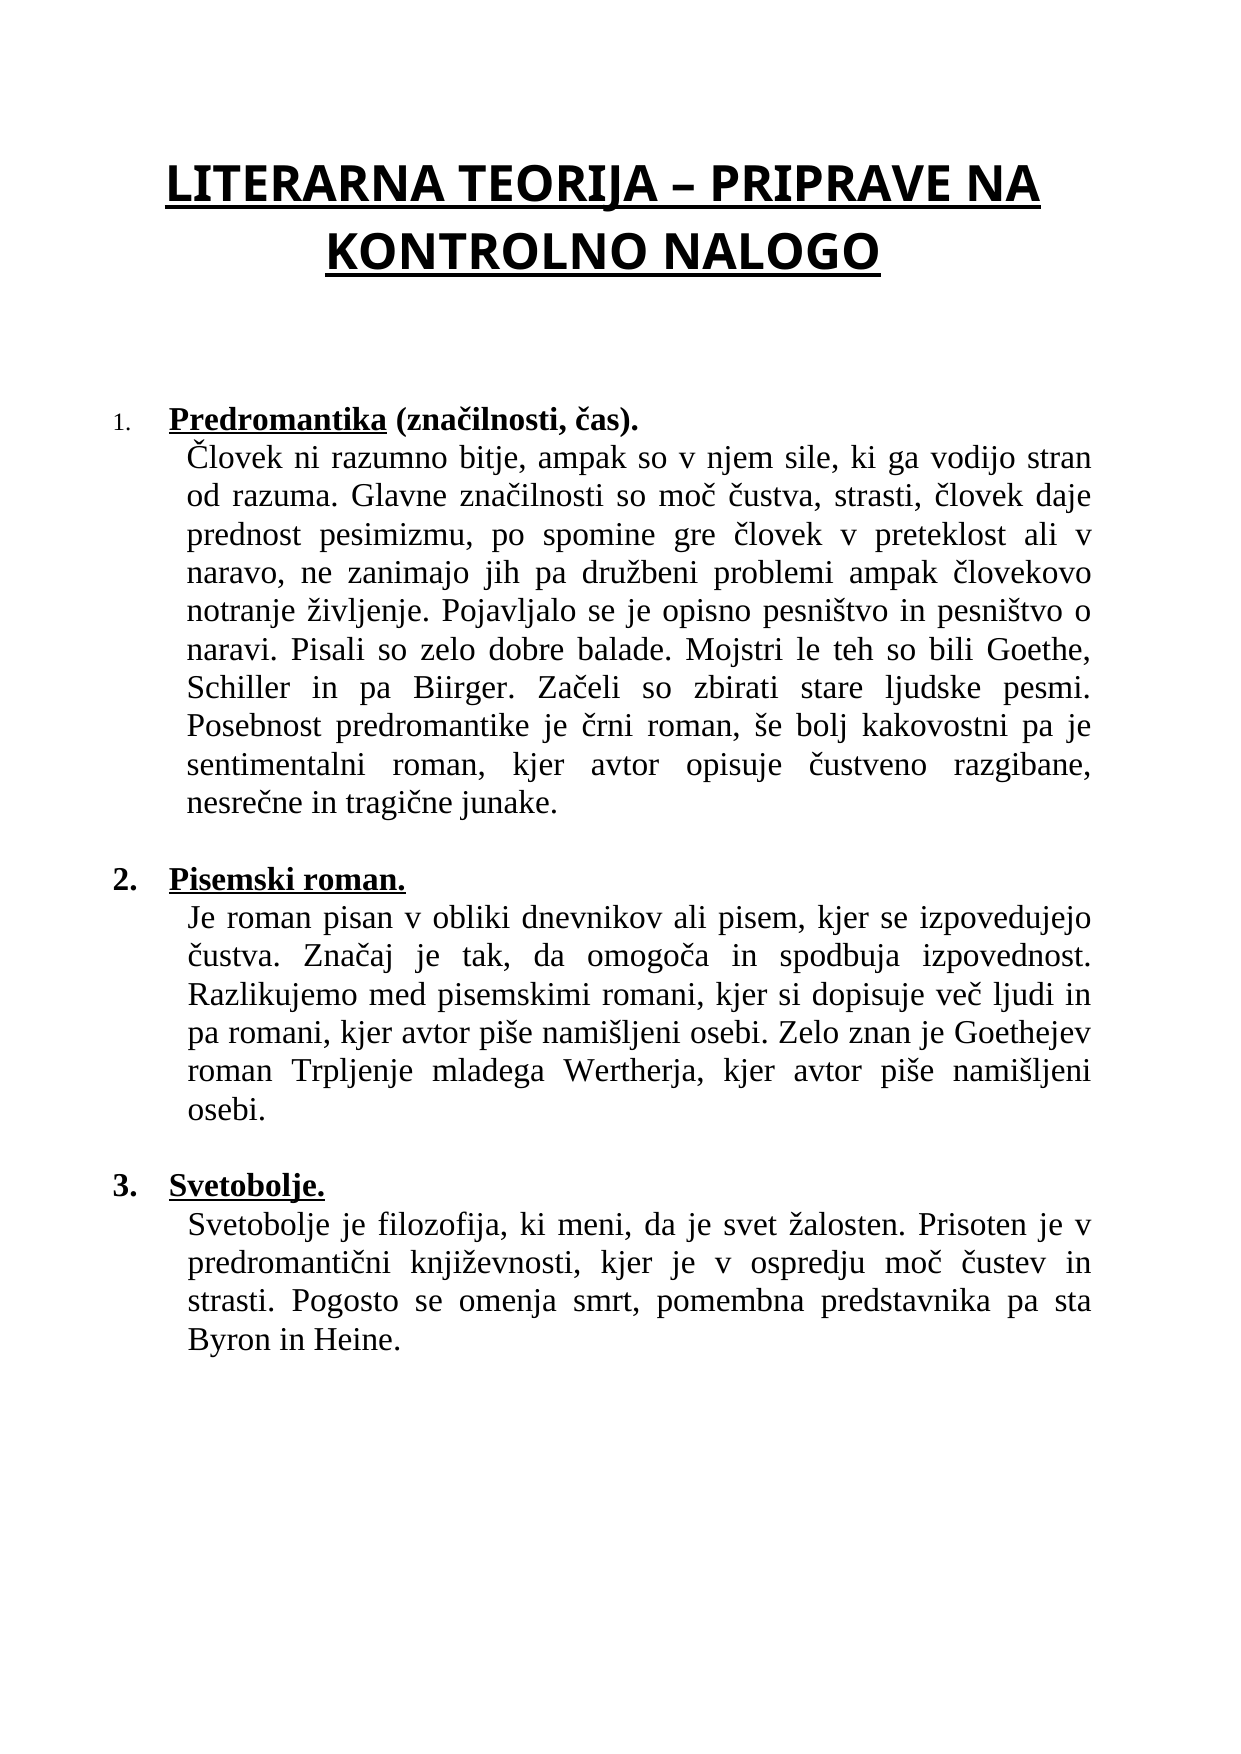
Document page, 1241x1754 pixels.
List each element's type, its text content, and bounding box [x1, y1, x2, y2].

list Pisemski roman. [112, 859, 1093, 897]
list Svetobolje. [112, 1166, 1093, 1204]
text Je roman pisan v obliki dnevnikov ali pisem, kjer se izpovedujejo čustva. Značaj je tak, da omogoča in spodbuja izpovednost. Razlikujemo med pisemskimi romani, kjer si dopisuje več ljudi in pa romani, kjer avtor piše namišljeni osebi. Zelo znan je Goethejev roman Trpljenje mladega Wertherja, kjer avtor piše namišljeni osebi. [187, 897, 1093, 1127]
text Človek ni razumno bitje, ampak so v njem sile, ki ga vodijo stran od razuma. Glavne značilnosti so moč čustva, strasti, človek daje prednost pesimizmu, po spomine gre človek v preteklost ali v naravo, ne zanimajo jih pa družbeni problemi ampak človekovo notranje življenje. Pojavljalo se je opisno pesništvo in pesništvo o naravi. Pisali so zelo dobre balade. Mojstri le teh so bili Goethe, Schiller in pa Biirger. Začeli so zbirati stare ljudske pesmi. Posebnost predromantike je črni roman, še bolj kakovostni pa je sentimentalni roman, kjer avtor opisuje čustveno razgibane, nesrečne in tragične junake. [186, 437, 1093, 821]
text LITERARNA TEORIJA – PRIPRAVE NA KONTROLNO NALOGO [112, 148, 1093, 284]
list Predromantika (značilnosti, čas). [112, 399, 1093, 437]
text Svetobolje je filozofija, ki meni, da je svet žalosten. Prisoten je v predromantični književnosti, kjer je v ospredju moč čustev in strasti. Pogosto se omenja smrt, pomembna predstavnika pa sta Byron in Heine. [187, 1204, 1093, 1357]
